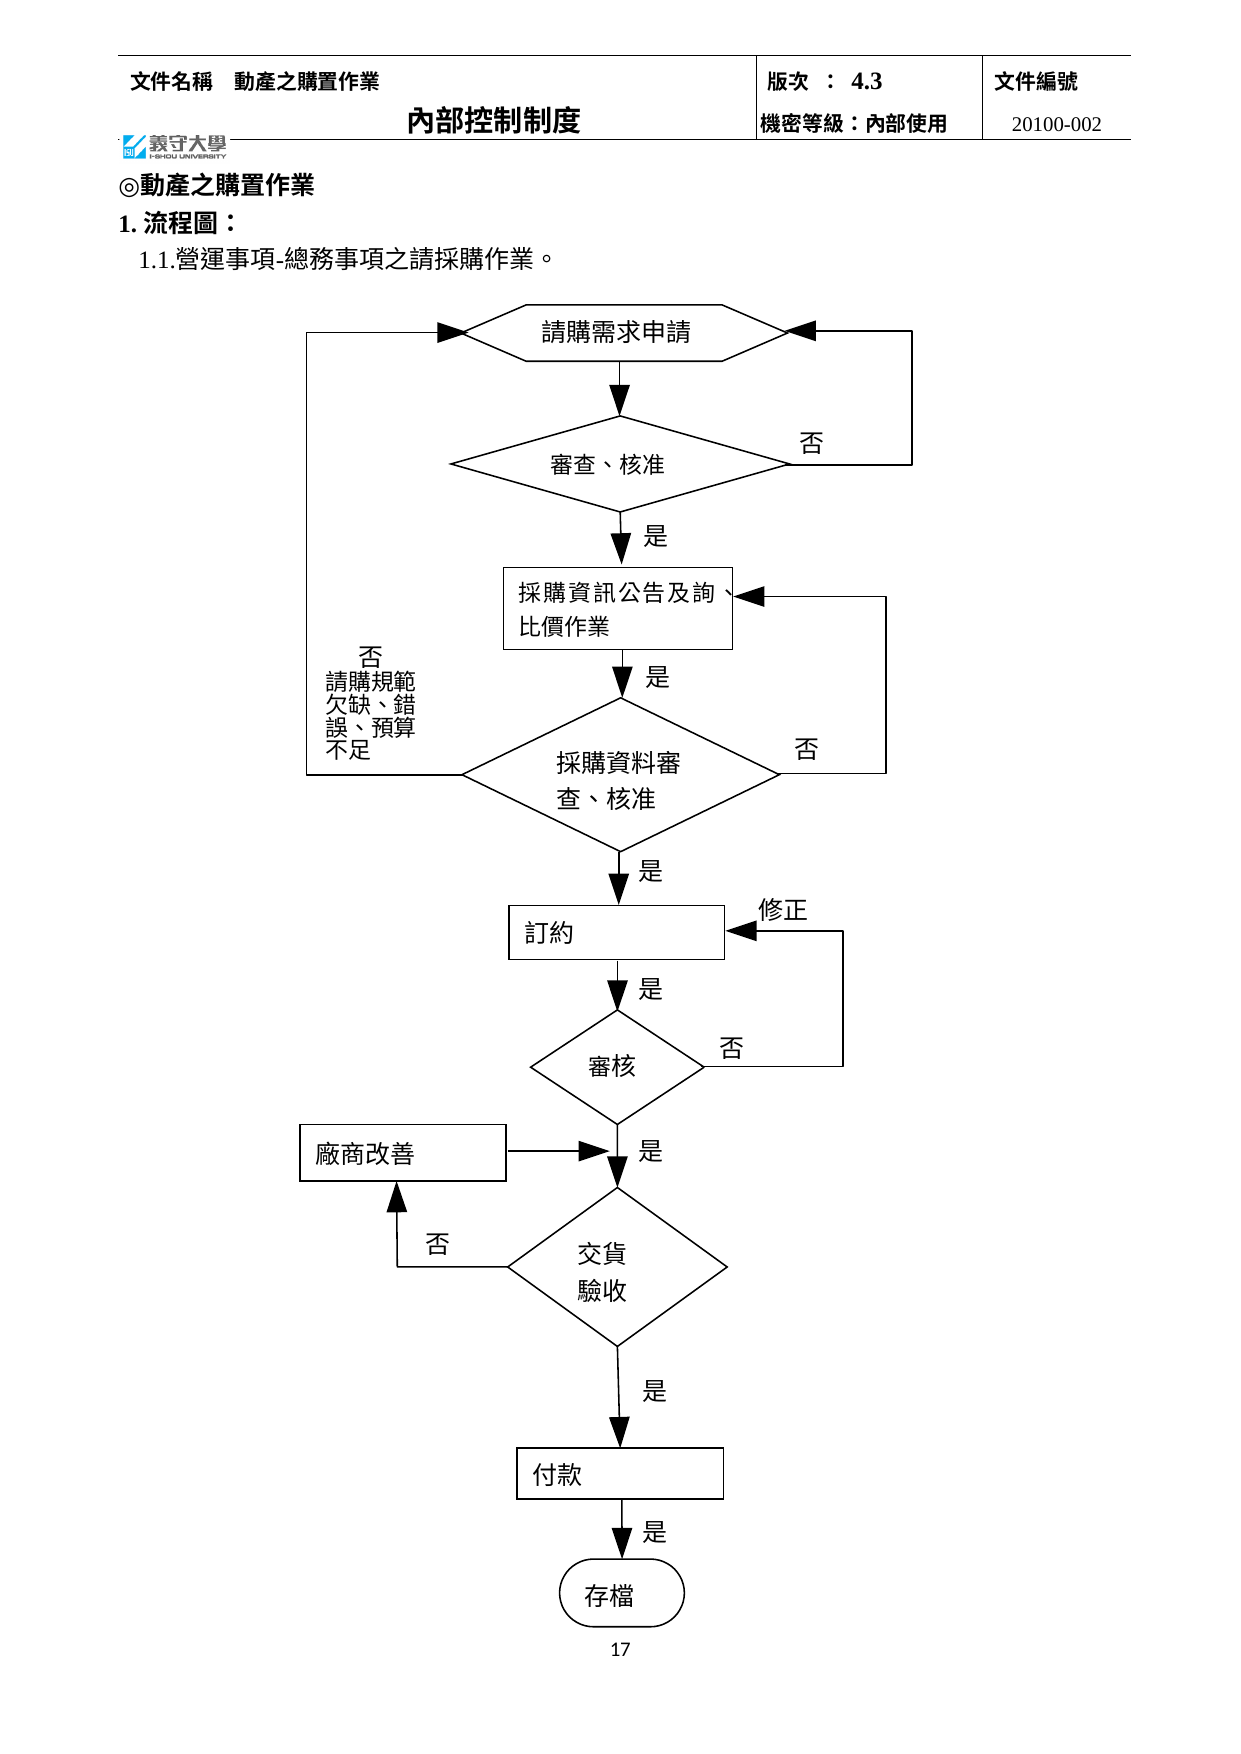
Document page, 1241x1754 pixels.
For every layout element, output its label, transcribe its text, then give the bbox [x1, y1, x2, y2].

subtitle ◎動產之購置作業 [118, 166, 1122, 202]
text 1.1.營運事項-總務事項之請採購作業。 [138, 239, 1122, 276]
text 1. 流程圖： [118, 202, 1122, 239]
